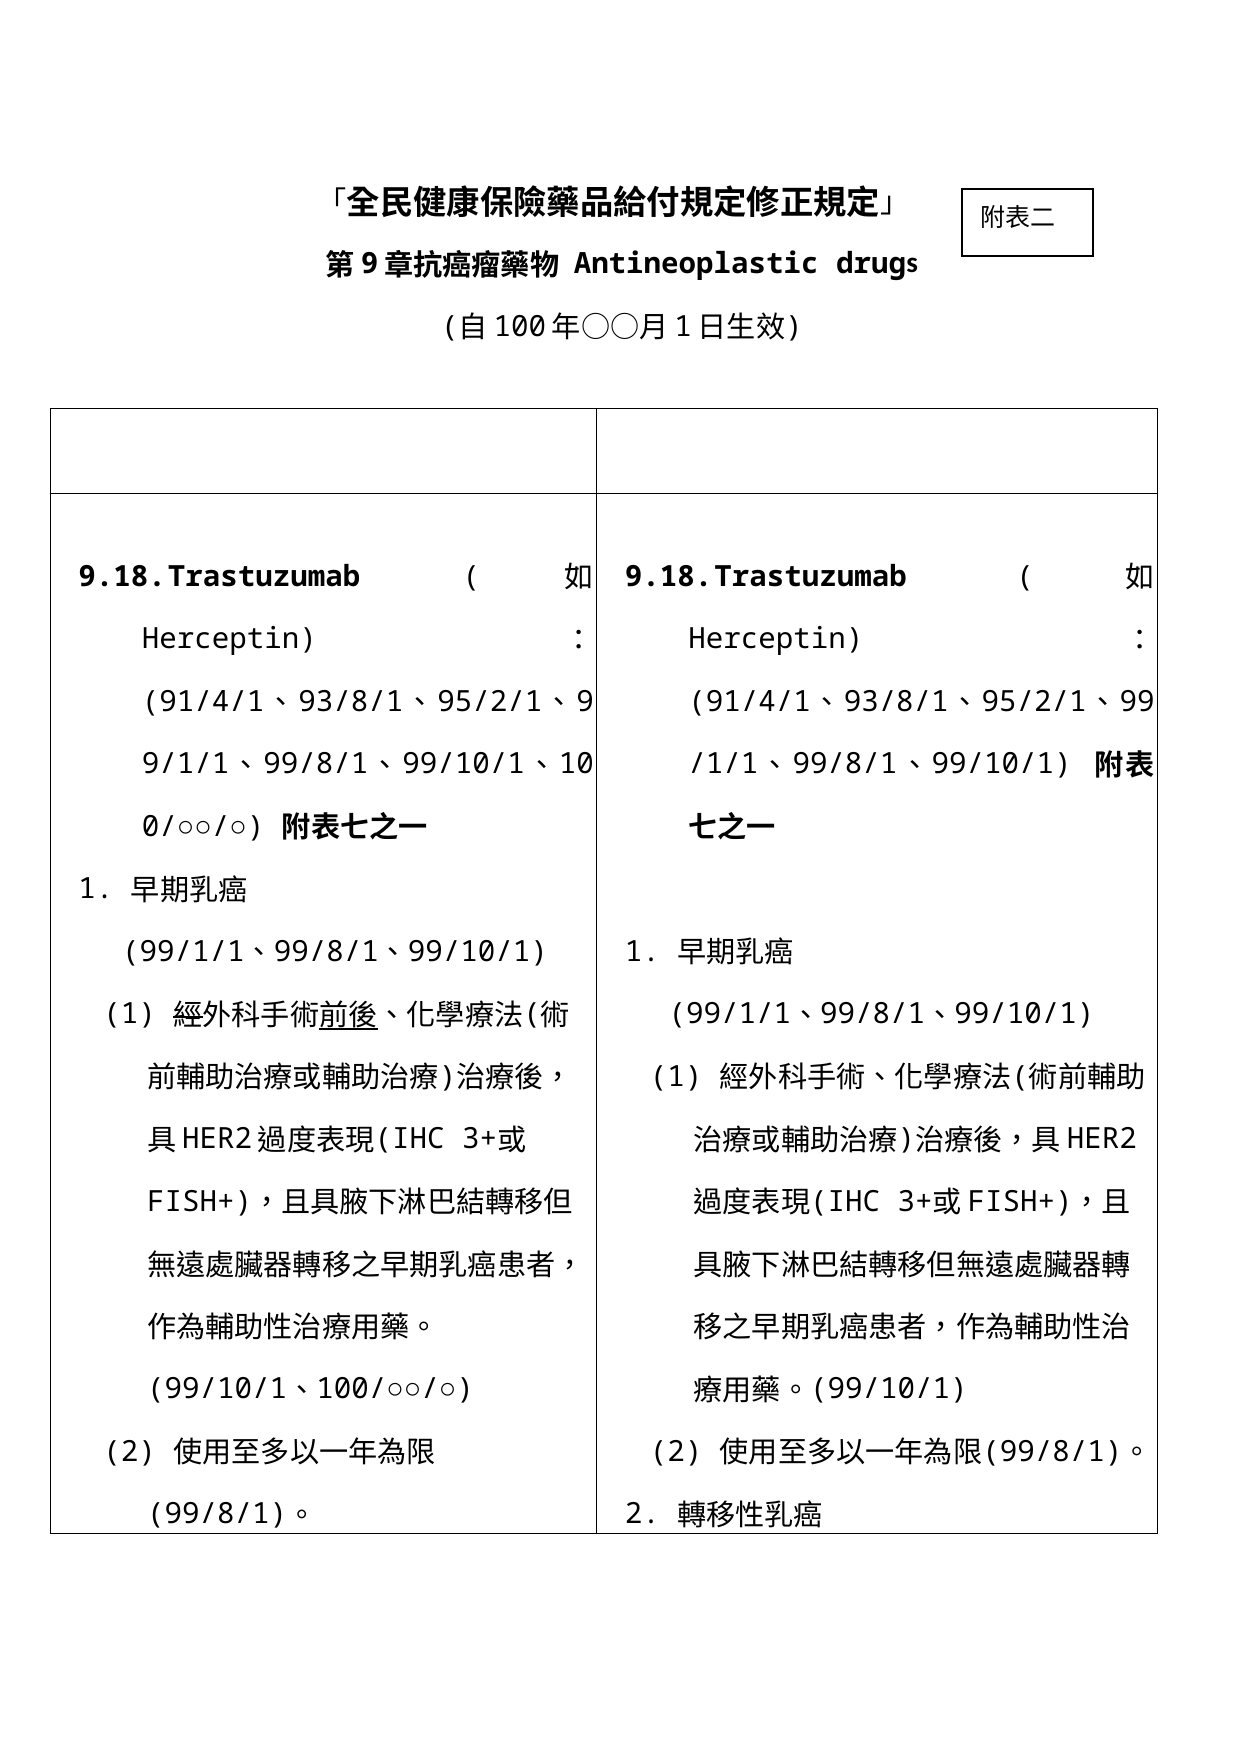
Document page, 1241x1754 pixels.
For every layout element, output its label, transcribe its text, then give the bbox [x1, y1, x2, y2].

table_cell 9.18. Trastuzumab (如Herceptin)：(91/4/1、93/8/1、95/2/1、99/1/1、99/8/1、99/10/1、100/○○/○) 附表七之一 1. 早期乳癌(99/1/1、99/8/1、99/10/1) (1) 經外科手術前後、化學療法(術前輔助治療或輔助治療)治療後，具HER2過度表現(IHC 3+或FISH+)，且具腋下淋巴結轉移但無遠處臟器轉移之早期乳癌患者，作為輔助性治療用藥。(99/10/1、100/○○/○) (2) 使用至多以一年為限(99/8/1)。 [51, 494, 596, 1533]
table_header 原給付規定 [597, 409, 1157, 493]
table_cell 9.18. Trastuzumab (如Herceptin)：(91/4/1、93/8/1、95/2/1、99/1/1、99/8/1、99/10/1) 附表七之一 1. 早期乳癌(99/1/1、99/8/1、99/10/1) (1) 經外科手術、化學療法(術前輔助治療或輔助治療)治療後，具HER2過度表現(IHC 3+或FISH+)，且具腋下淋巴結轉移但無遠處臟器轉移之早期乳癌患者，作為輔助性治療用藥。(99/10/1) (2) 使用至多以一年為限(99/8/1)。 2. 轉移性乳癌 [597, 494, 1157, 1533]
text (自100年○○月1日生效) [136, 283, 1104, 346]
text 「全民健康保險藥品給付規定修正規定」 [139, 158, 1104, 221]
text 第9章抗癌瘤藥物 Antineoplastic drugs [963, 190, 1092, 255]
text 附表二 [977, 197, 1077, 233]
text 第9章抗癌瘤藥物 Antineoplastic drugs [136, 221, 1104, 283]
table_header 修正後給付規定 [51, 409, 596, 493]
